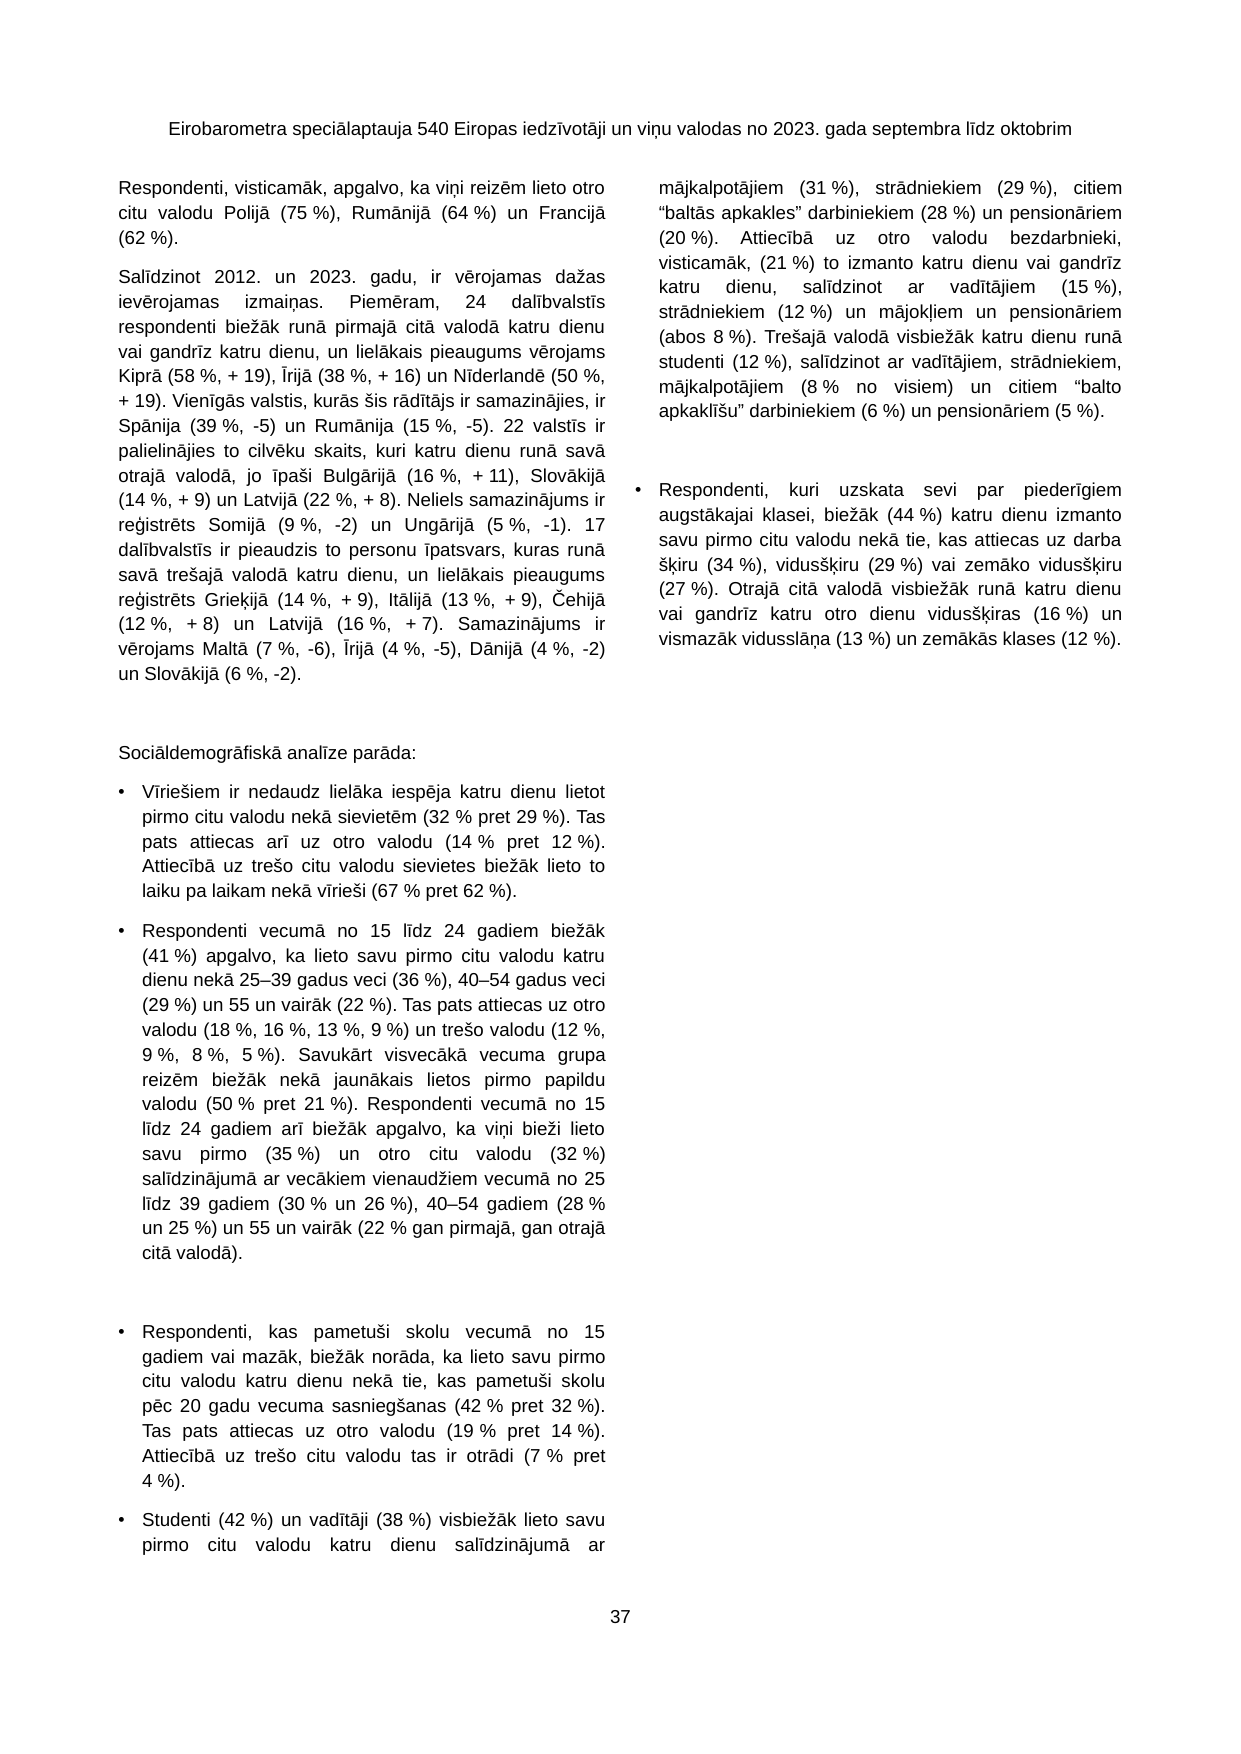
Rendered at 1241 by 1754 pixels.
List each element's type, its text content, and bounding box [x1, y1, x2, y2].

text Respondenti, visticamāk, apgalvo, ka viņi reizēm lieto otro citu valodu Polijā (75 %), Rumānijā (64 %) un Francijā (62 %). [118, 177, 605, 248]
list mājkalpotājiem (31 %), strādniekiem (29 %), citiem “baltās apkakles” darbiniekiem (28 %) un pensionāriem (20 %). Attiecībā uz otro valodu bezdarbnieki, visticamāk, (21 %) to izmanto katru dienu vai gandrīz katru dienu, salīdzinot ar vadītājiem (15 %), strādniekiem (12 %) un mājokļiem un pensionāriem (abos 8 %). Trešajā valodā visbiežāk katru dienu runā studenti (12 %), salīdzinot ar vadītājiem, strādniekiem, mājkalpotājiem (8 % no visiem) un citiem “balto apkaklīšu” darbiniekiem (6 %) un pensionāriem (5 %). [635, 177, 1122, 422]
text Salīdzinot 2012. un 2023. gadu, ir vērojamas dažas ievērojamas izmaiņas. Piemēram, 24 dalībvalstīs respondenti biežāk runā pirmajā citā valodā katru dienu vai gandrīz katru dienu, un lielākais pieaugums vērojams Kiprā (58 %, + 19), Īrijā (38 %, + 16) un Nīderlandē (50 %, + 19). Vienīgās valstis, kurās šis rādītājs ir samazinājies, ir Spānija (39 %, -5) un Rumānija (15 %, -5). 22 valstīs ir palielinājies to cilvēku skaits, kuri katru dienu runā savā otrajā valodā, jo īpaši Bulgārijā (16 %, + 11), Slovākijā (14 %, + 9) un Latvijā (22 %, + 8). Neliels samazinājums ir reģistrēts Somijā (9 %, -2) un Ungārijā (5 %, -1). 17 dalībvalstīs ir pieaudzis to personu īpatsvars, kuras runā savā trešajā valodā katru dienu, un lielākais pieaugums reģistrēts Grieķijā (14 %, + 9), Itālijā (13 %, + 9), Čehijā (12 %, + 8) un Latvijā (16 %, + 7). Samazinājums ir vērojams Maltā (7 %, -6), Īrijā (4 %, -5), Dānijā (4 %, -2) un Slovākijā (6 %, -2). [118, 266, 605, 684]
list Respondenti, kuri uzskata sevi par piederīgiem augstākajai klasei, biežāk (44 %) katru dienu izmanto savu pirmo citu valodu nekā tie, kas attiecas uz darba šķiru (34 %), vidusšķiru (29 %) vai zemāko vidusšķiru (27 %). Otrajā citā valodā visbiežāk runā katru dienu vai gandrīz katru otro dienu vidusšķiras (16 %) un vismazāk vidusslāņa (13 %) un zemākās klases (12 %). [635, 479, 1122, 649]
text Sociāldemogrāfiskā analīze parāda: [118, 741, 605, 763]
list Respondenti, kas pametuši skolu vecumā no 15 gadiem vai mazāk, biežāk norāda, ka lieto savu pirmo citu valodu katru dienu nekā tie, kas pametuši skolu pēc 20 gadu vecuma sasniegšanas (42 % pret 32 %). Tas pats attiecas uz otro valodu (19 % pret 14 %). Attiecībā uz trešo citu valodu tas ir otrādi (7 % pret 4 %). [118, 1321, 605, 1491]
list Studenti (42 %) un vadītāji (38 %) visbiežāk lieto savu pirmo citu valodu katru dienu salīdzinājumā ar [118, 1509, 605, 1555]
list Vīriešiem ir nedaudz lielāka iespēja katru dienu lietot pirmo citu valodu nekā sievietēm (32 % pret 29 %). Tas pats attiecas arī uz otro valodu (14 % pret 12 %). Attiecībā uz trešo citu valodu sievietes biežāk lieto to laiku pa laikam nekā vīrieši (67 % pret 62 %). [118, 781, 605, 902]
list Respondenti vecumā no 15 līdz 24 gadiem biežāk (41 %) apgalvo, ka lieto savu pirmo citu valodu katru dienu nekā 25–39 gadus veci (36 %), 40–54 gadus veci (29 %) un 55 un vairāk (22 %). Tas pats attiecas uz otro valodu (18 %, 16 %, 13 %, 9 %) un trešo valodu (12 %, 9 %, 8 %, 5 %). Savukārt visvecākā vecuma grupa reizēm biežāk nekā jaunākais lietos pirmo papildu valodu (50 % pret 21 %). Respondenti vecumā no 15 līdz 24 gadiem arī biežāk apgalvo, ka viņi bieži lieto savu pirmo (35 %) un otro citu valodu (32 %) salīdzinājumā ar vecākiem vienaudžiem vecumā no 25 līdz 39 gadiem (30 % un 26 %), 40–54 gadiem (28 % un 25 %) un 55 un vairāk (22 % gan pirmajā, gan otrajā citā valodā). [118, 919, 605, 1263]
